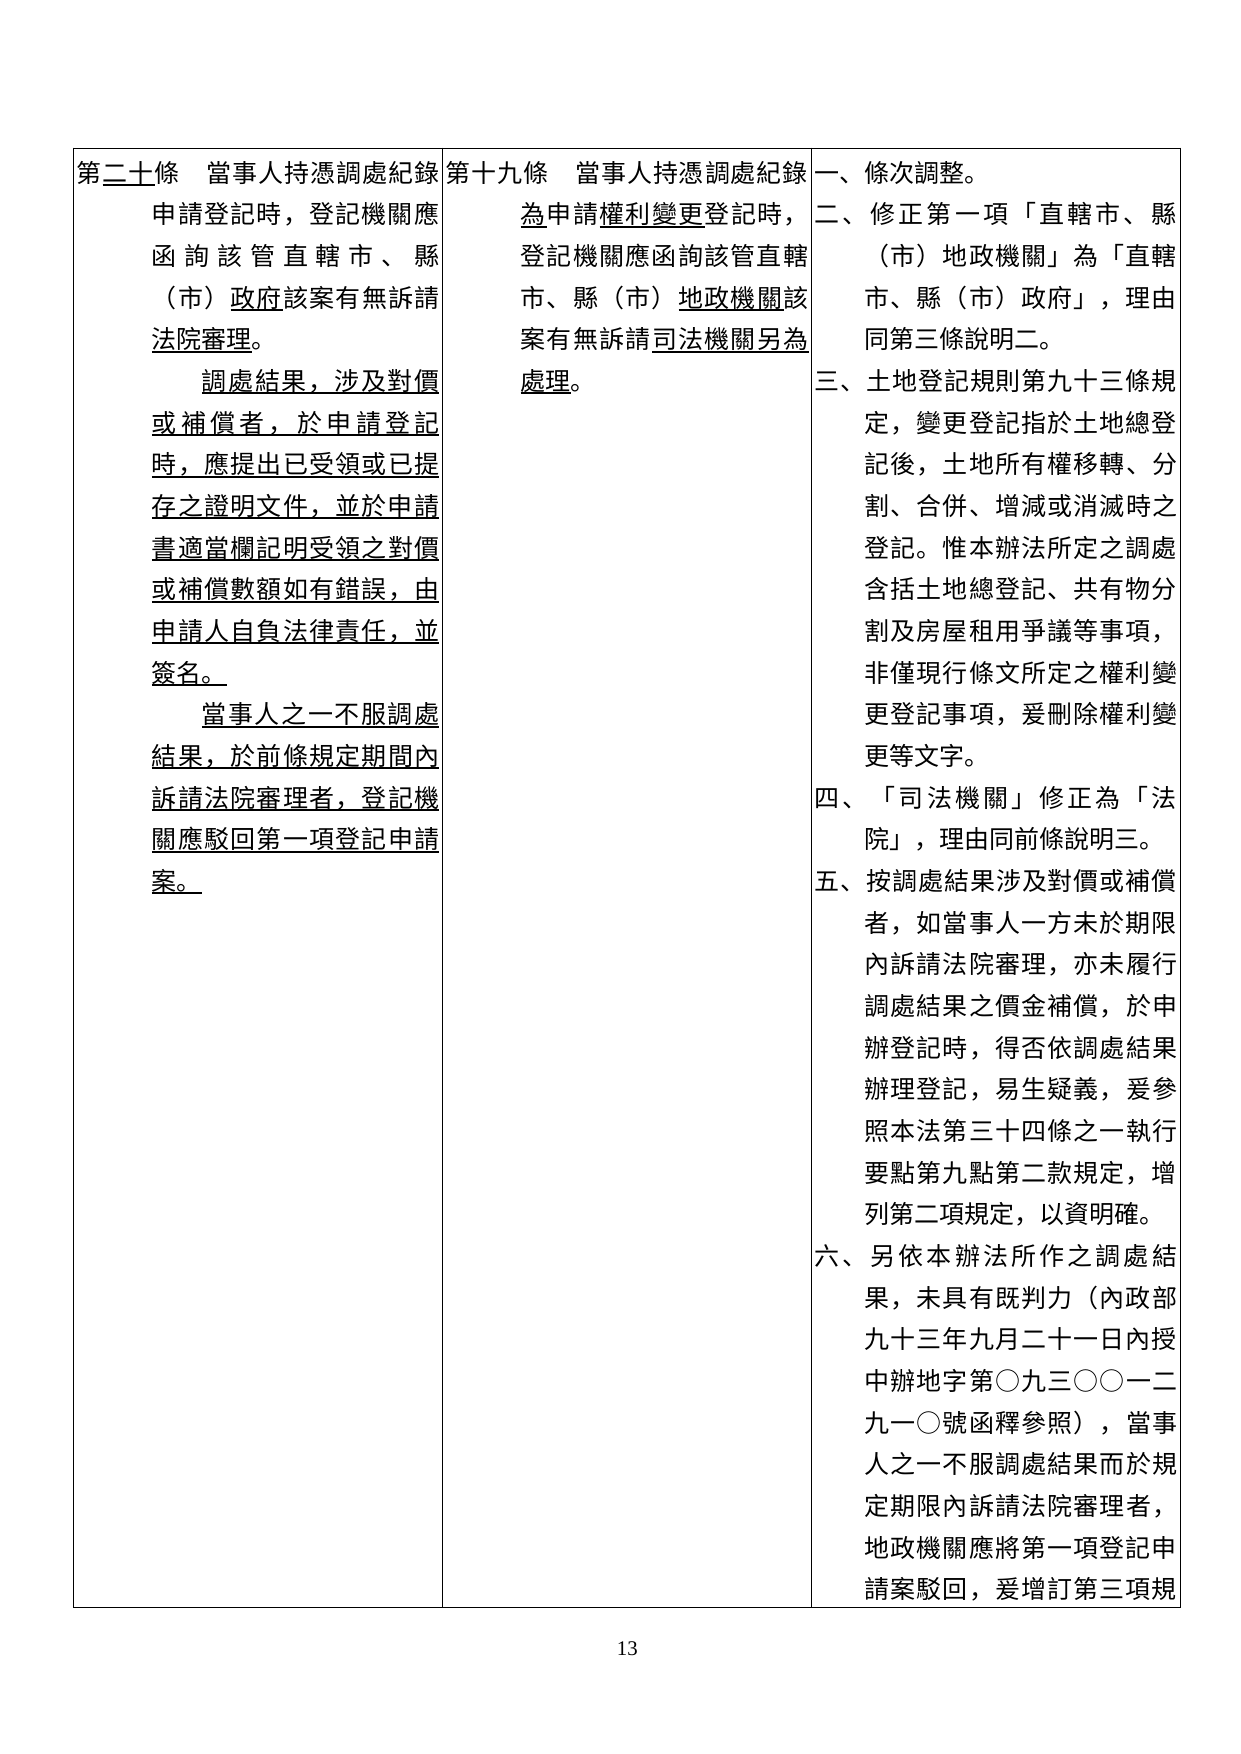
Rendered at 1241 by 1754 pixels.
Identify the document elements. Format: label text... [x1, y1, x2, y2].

table_cell 第二十條 當事人持憑調處紀錄申請登記時，登記機關應函詢該管直轄市、縣（市）政府該案有無訴請法院審理。 調處結果，涉及對價或補償者，於申請登記時，應提出已受領或已提存之證明文件，並於申請書適當欄記明受領之對價或補償數額如有錯誤，由申請人自負法律責任，並簽名。 當事人之一不服調處結果，於前條規定期間內訴請法院審理者，登記機關應駁回第一項登記申請案。 [74, 149, 442, 1607]
table_cell 第十九條 當事人持憑調處紀錄為申請權利變更登記時，登記機關應函詢該管直轄市、縣（市）地政機關該案有無訴請司法機關另為處理。 [443, 149, 811, 1607]
table_cell 一、條次調整。 二、修正第一項「直轄市、縣（市）地政機關」為「直轄市、縣（市）政府」，理由同第三條說明二。 三、土地登記規則第九十三條規定，變更登記指於土地總登記後，土地所有權移轉、分割、合併、增減或消滅時之登記。惟本辦法所定之調處含括土地總登記、共有物分割及房屋租用爭議等事項，非僅現行條文所定之權利變更登記事項，爰刪除權利變更等文字。 四、「司法機關」修正為「法院」，理由同前條說明三。 五、按調處結果涉及對價或補償者，如當事人一方未於期限內訴請法院審理，亦未履行調處結果之價金補償，於申辦登記時，得否依調處結果辦理登記，易生疑義，爰參照本法第三十四條之一執行要點第九點第二款規定，增列第二項規定，以資明確。 六、另依本辦法所作之調處結果，未具有既判力（內政部九十三年九月二十一日內授中辦地字第○九三○○一二九一○號函釋參照），當事人之一不服調處結果而於規定期限內訴請法院審理者，地政機關應將第一項登記申請案駁回，爰增訂第三項規 [812, 149, 1180, 1607]
